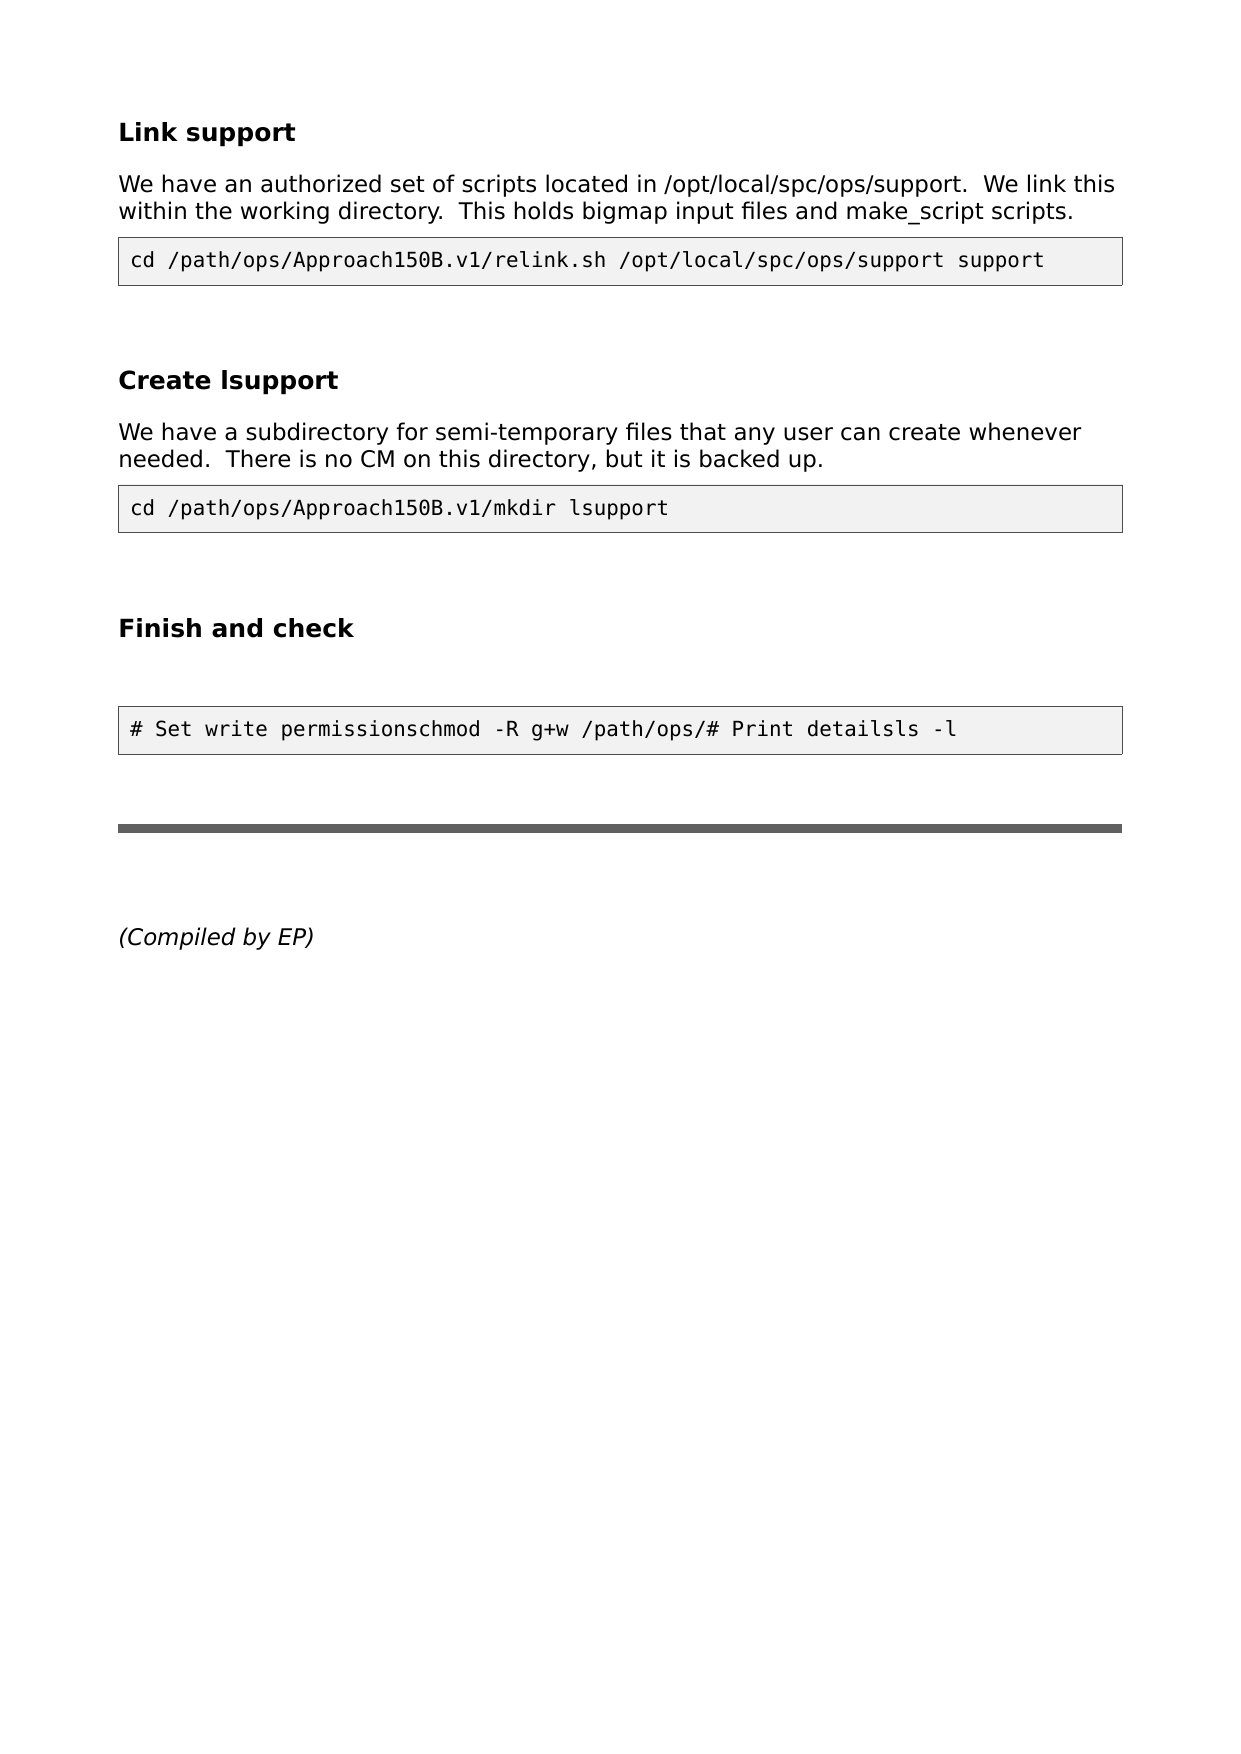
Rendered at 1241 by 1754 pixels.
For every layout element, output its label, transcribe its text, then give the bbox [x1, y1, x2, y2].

text cd /path/ops/Approach150B.v1/mkdir lsupport [119, 486, 1122, 532]
text We have an authorized set of scripts located in /opt/local/spc/ops/support. We link this within the working directory. This holds bigmap input files and make_script scripts. [118, 172, 1122, 225]
text We have a subdirectory for semi-temporary files that any user can create whenever needed. There is no CM on this directory, but it is backed up. [118, 419, 1122, 473]
subtitle Create lsupport [118, 366, 1122, 395]
text # Set write permissionschmod -R g+w /path/ops/# Print detailsls -l [119, 707, 1122, 754]
subtitle Finish and check [118, 614, 1122, 643]
subtitle Link support [118, 118, 1122, 147]
text (Compiled by EP) [118, 924, 1122, 951]
text cd /path/ops/Approach150B.v1/relink.sh /opt/local/spc/ops/support support [119, 238, 1122, 285]
